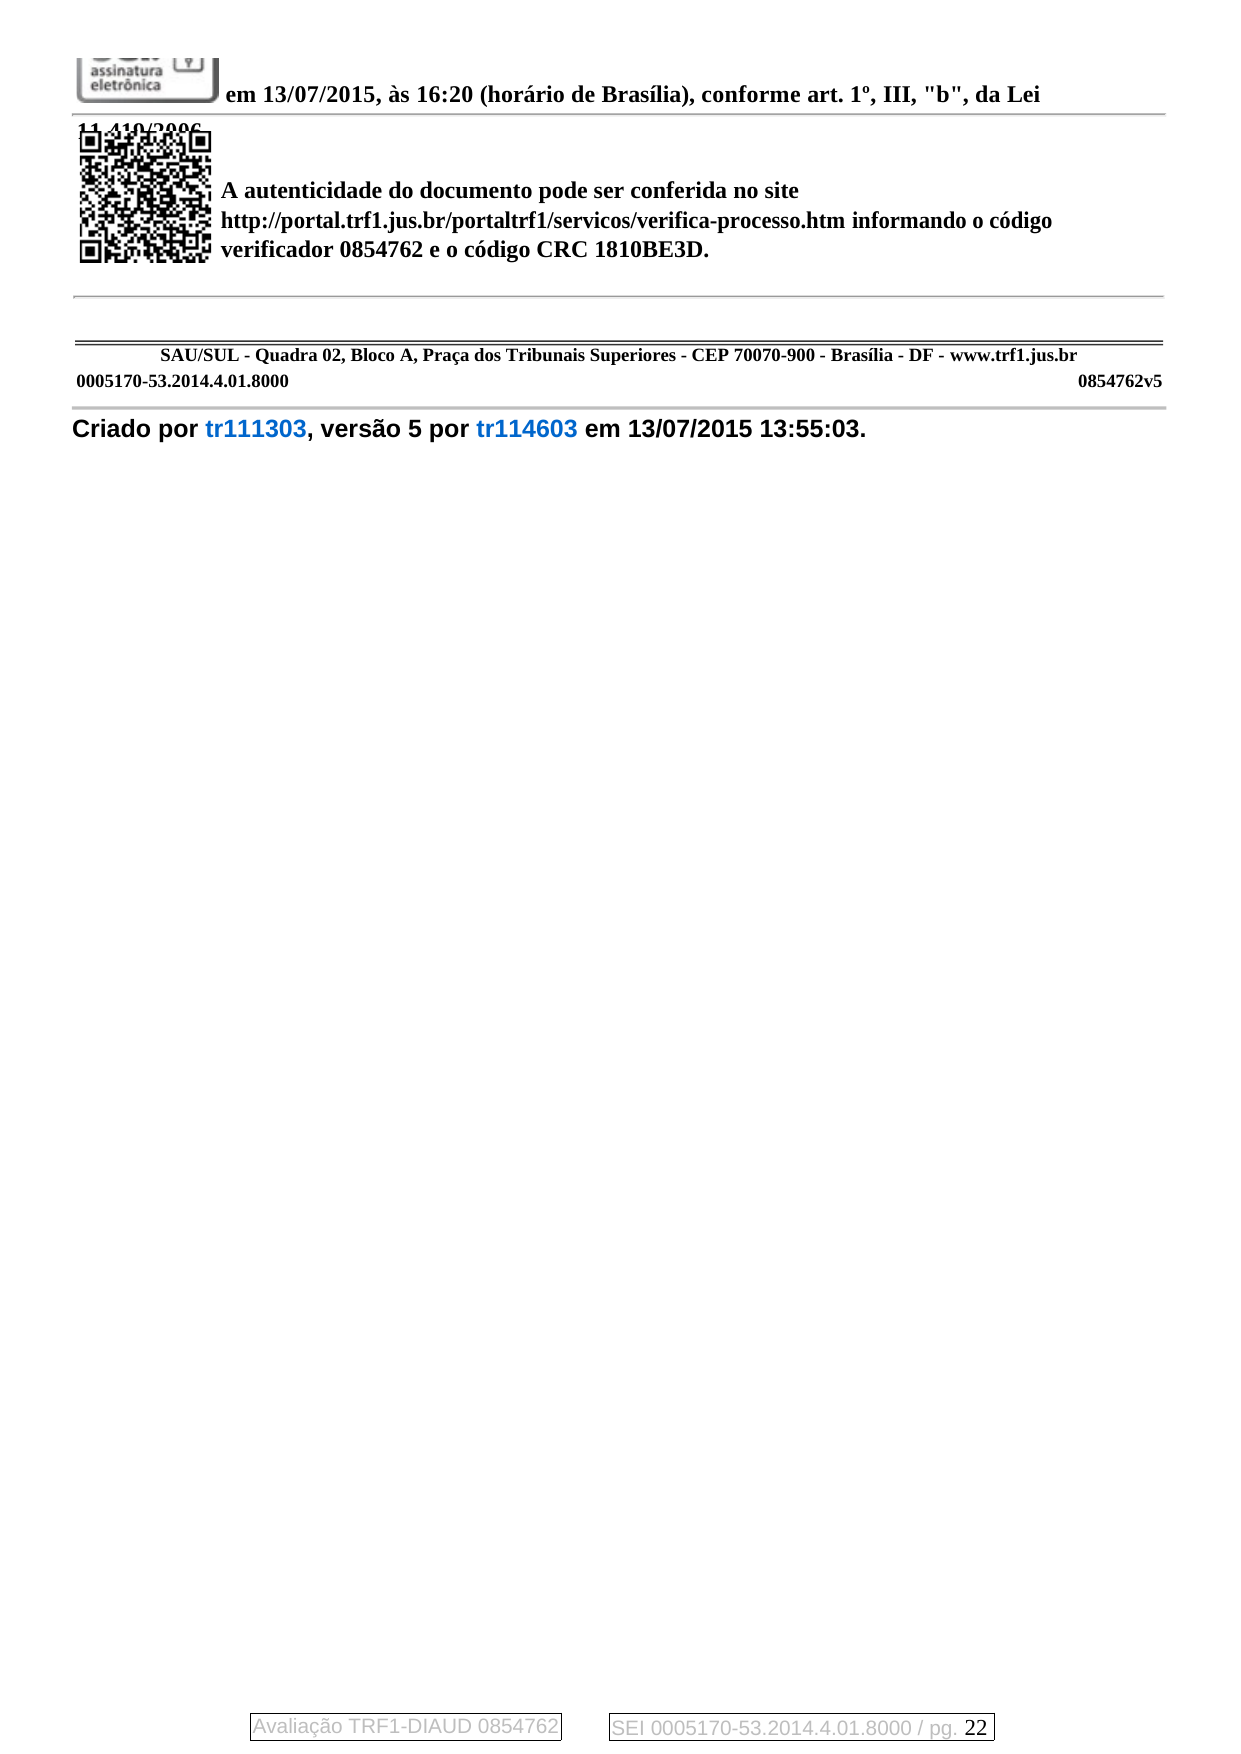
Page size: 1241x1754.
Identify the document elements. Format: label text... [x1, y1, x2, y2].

text Criado por tr111303, versão 5 por tr114603 em 13/07/2015 13:55:03. [72, 414, 1178, 443]
picture [79, 131, 212, 263]
text em 13/07/2015, às 16:20 (horário de Brasília), conforme art. 1º, III, "b", da Lei 11.419/2006. [77, 59, 1178, 144]
text A autenticidade do documento pode ser conferida no site http://portal.trf1.jus.br/portaltrf1/servicos/verifica-processo.htm informando o código verificador 0854762 e o código CRC 1810BE3D. [221, 177, 1067, 262]
text 0005170-53.2014.4.01.8000 0854762v5 [61, 370, 1178, 391]
text SAU/SUL - Quadra 02, Bloco A, Praça dos Tribunais Superiores - CEP 70070-900 - Brasília - DF - www.trf1.jus.br [158, 333, 1080, 366]
picture [76, 58, 219, 103]
